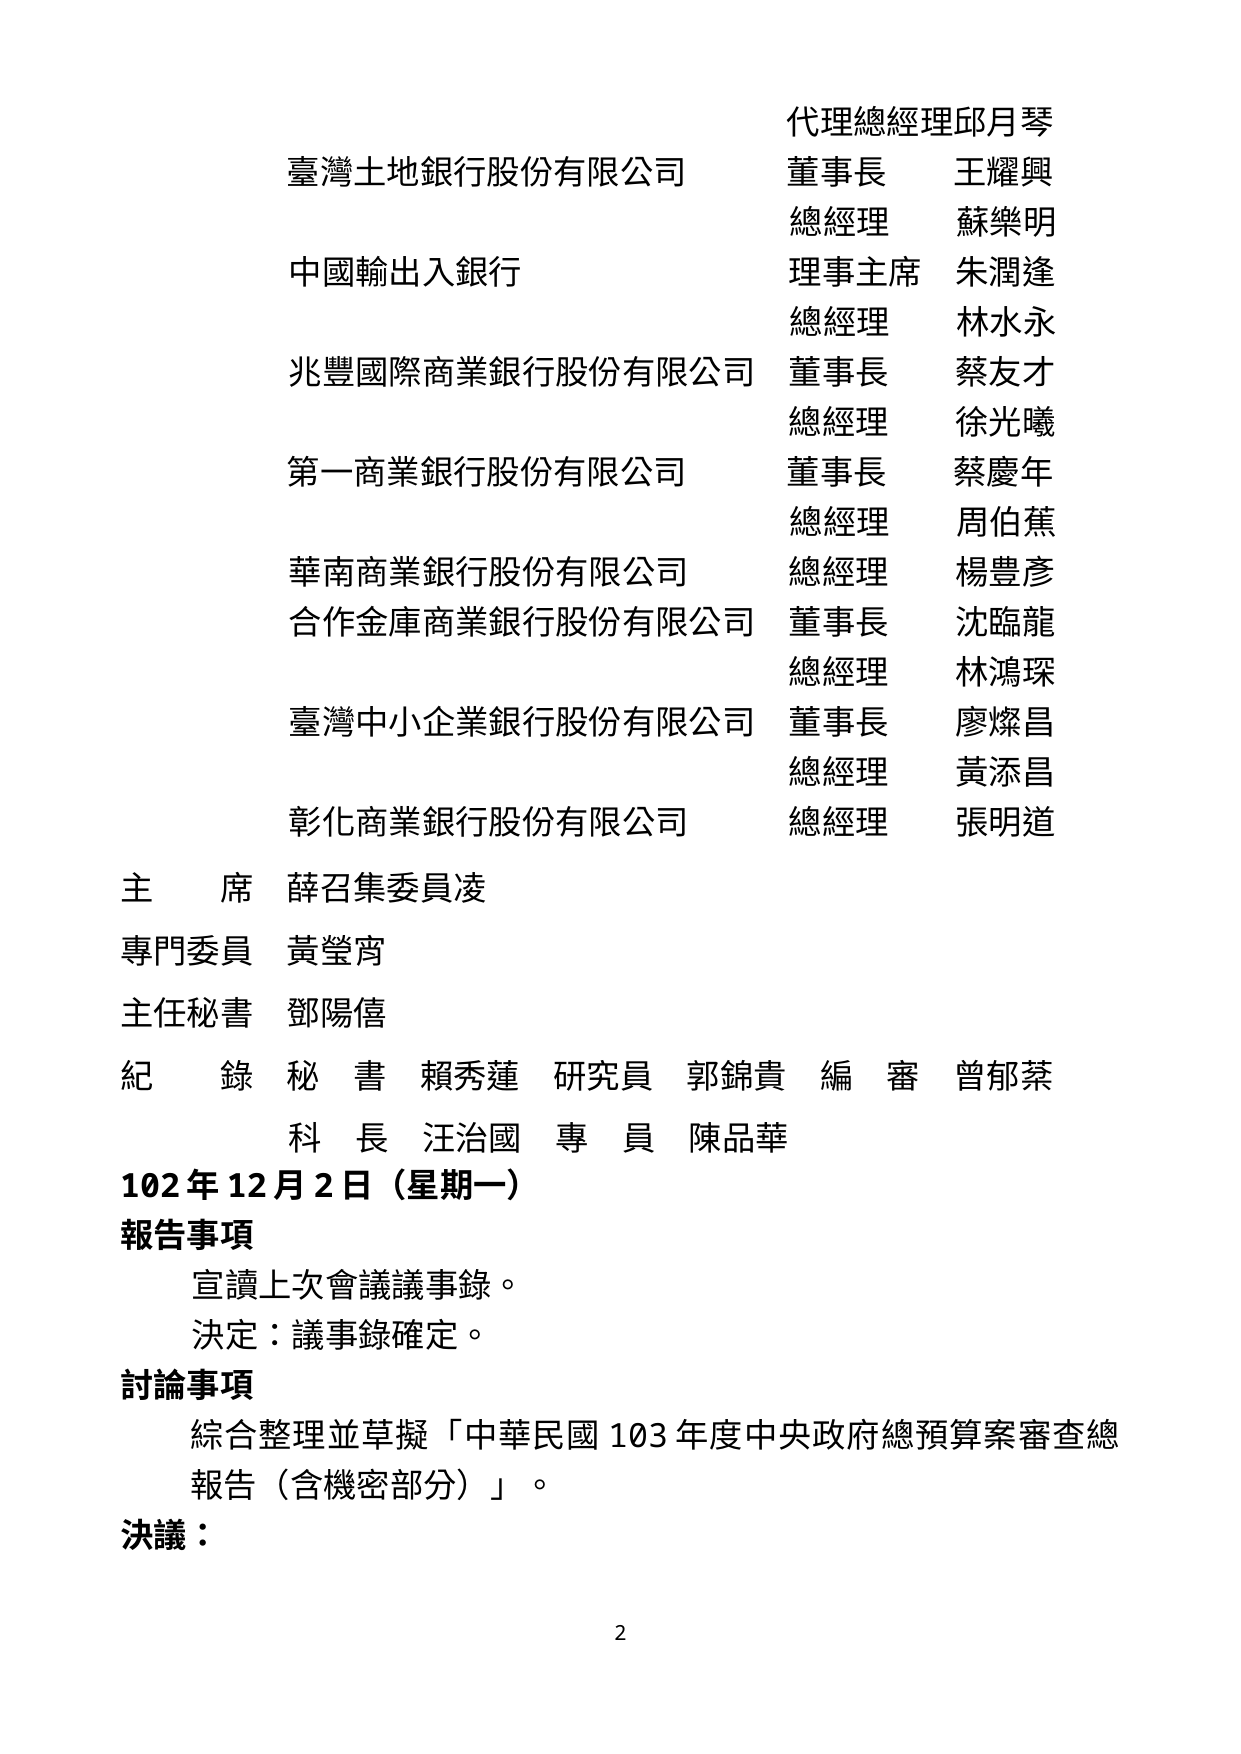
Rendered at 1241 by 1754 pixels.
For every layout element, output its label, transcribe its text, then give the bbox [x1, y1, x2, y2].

text 主任秘書 鄧陽僖 [120, 969, 1120, 1032]
text 討論事項 [120, 1357, 1120, 1407]
text 臺灣土地銀行股份有限公司 董事長 王耀興 [287, 144, 1120, 194]
text 臺灣中小企業銀行股份有限公司 董事長 廖燦昌 [120, 694, 1132, 744]
text 中國輸出入銀行 理事主席 朱潤逢 [120, 244, 1132, 294]
text 總經理 林鴻琛 [120, 644, 1132, 694]
text 總經理 周伯蕉 [123, 494, 1120, 544]
text 彰化商業銀行股份有限公司 總經理 張明道 [120, 794, 1132, 844]
text 專門委員 黃瑩宵 [120, 907, 1120, 969]
text 第一商業銀行股份有限公司 董事長 蔡慶年 [120, 444, 1120, 494]
text 決議： [120, 1507, 1120, 1557]
text 決定：議事錄確定。 [192, 1307, 1120, 1357]
text 紀 錄 秘 書 賴秀蓮 研究員 郭錦貴 編 審 曾郁棻 [120, 1032, 1120, 1094]
text 102年12月2日（星期一） [120, 1157, 1120, 1207]
text 總經理 黃添昌 [120, 744, 1132, 794]
text 宣讀上次會議議事錄。 [192, 1257, 1120, 1307]
text 華南商業銀行股份有限公司 總經理 楊豊彥 [120, 544, 1132, 594]
text 總經理 林水永 [123, 294, 1120, 344]
text 代理總經理邱月琴 [287, 94, 1120, 144]
text 科 長 汪治國 專 員 陳品華 [120, 1094, 1120, 1157]
text 兆豐國際商業銀行股份有限公司 董事長 蔡友才 [120, 344, 1132, 394]
text 總經理 徐光曦 [120, 394, 1132, 444]
text 合作金庫商業銀行股份有限公司 董事長 沈臨龍 [120, 594, 1132, 644]
text 總經理 蘇樂明 [123, 194, 1120, 244]
text 報告事項 [120, 1207, 1120, 1257]
text 綜合整理並草擬「中華民國103年度中央政府總預算案審查總報告（含機密部分）」。 [190, 1407, 1120, 1507]
text 主 席 薛召集委員凌 [120, 844, 1120, 907]
